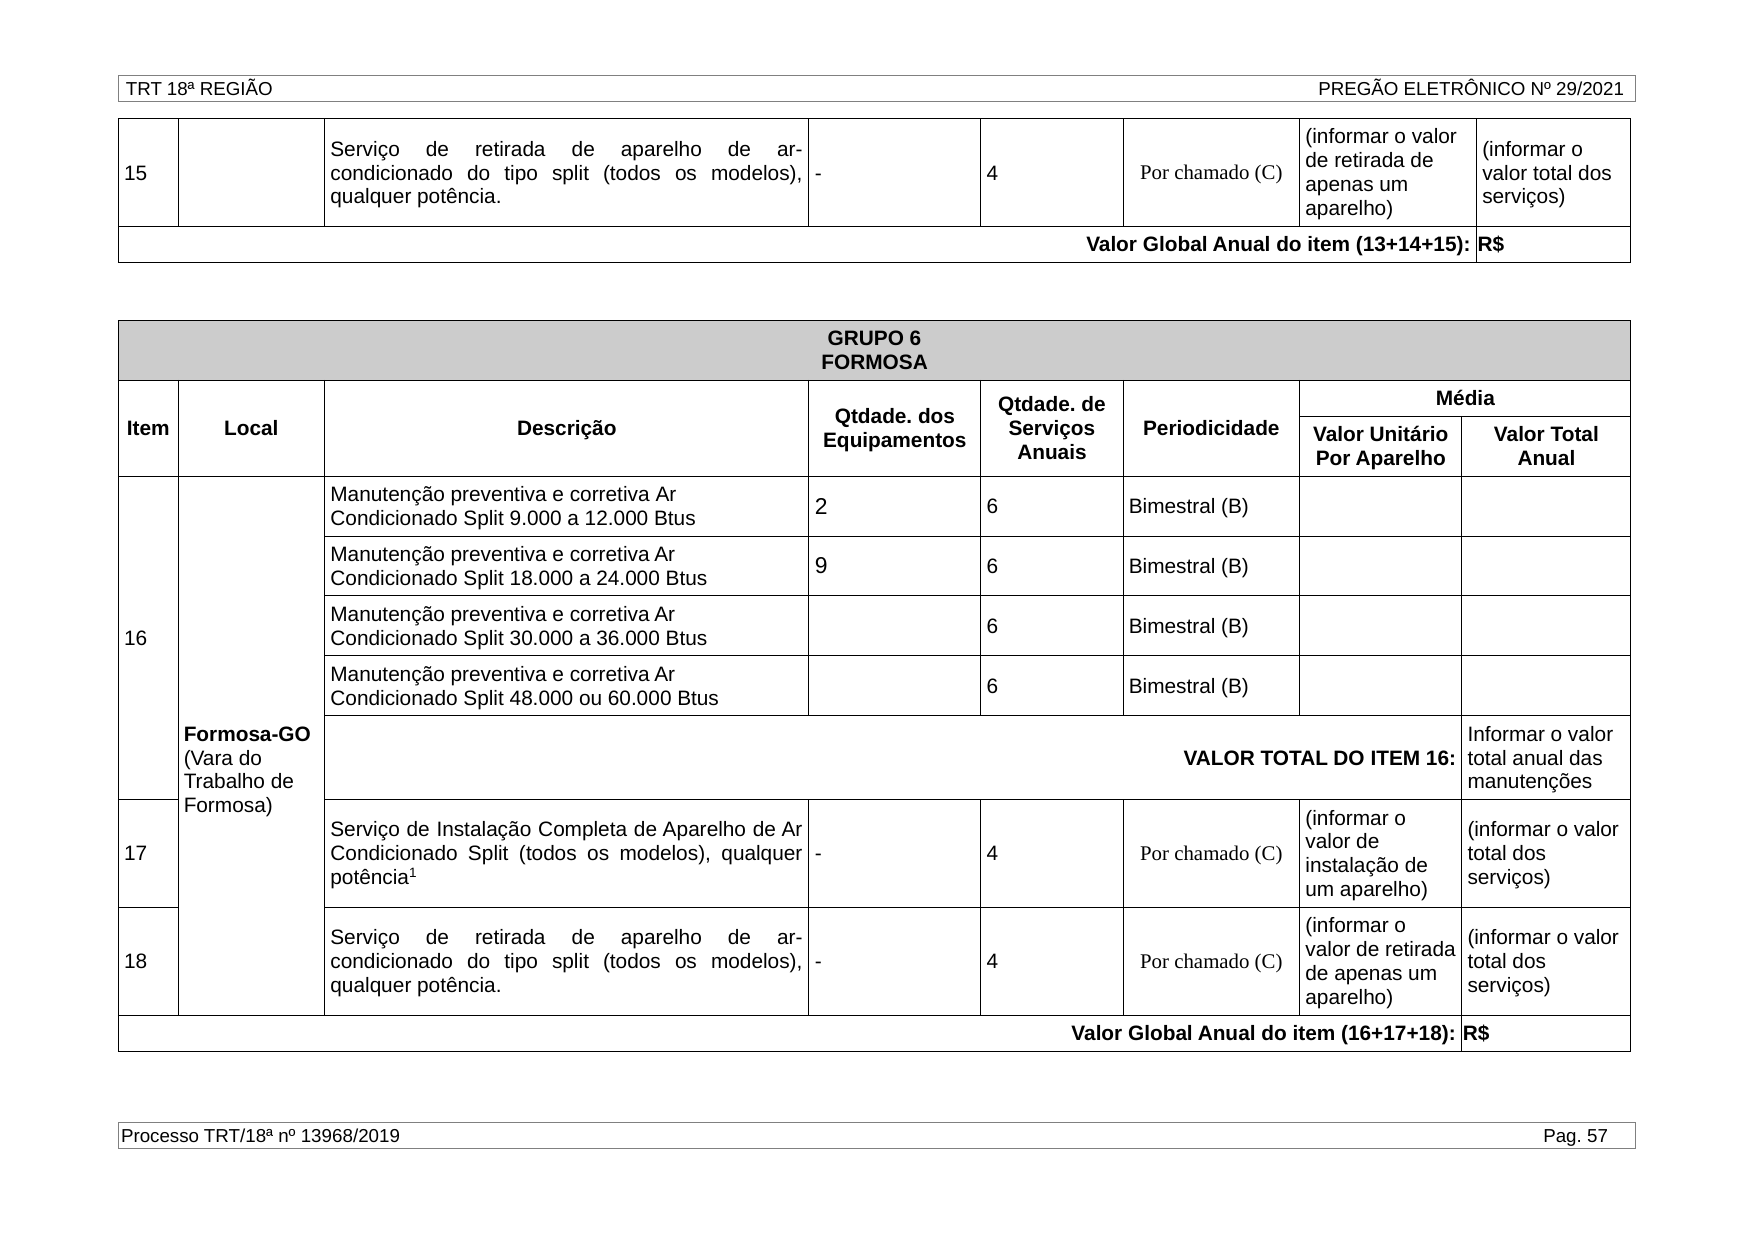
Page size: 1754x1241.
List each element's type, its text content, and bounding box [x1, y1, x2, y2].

table_cell [1300, 537, 1461, 595]
table_cell Bimestral (B) [1124, 537, 1299, 595]
table_cell (informar o valor de retirada de apenas um aparelho) [1300, 119, 1476, 226]
table_cell (informar o valor de instalação de um aparelho) [1300, 800, 1461, 907]
table_cell 6 [981, 537, 1123, 595]
table_cell Manutenção preventiva e corretiva Ar Condicionado Split 30.000 a 36.000 Btus [325, 596, 808, 655]
table_cell [1300, 596, 1461, 655]
table_cell Valor Global Anual do item (16+17+18): [119, 1016, 1461, 1051]
table_cell Por chamado (C) [1124, 119, 1299, 226]
table_cell [1462, 596, 1630, 655]
table_cell Por chamado (C) [1124, 908, 1299, 1015]
table_cell 16 [119, 477, 178, 799]
table_cell 17 [119, 800, 178, 907]
table_cell (informar o valor total dos serviços) [1477, 119, 1630, 226]
table_cell Qtdade. de Serviços Anuais [981, 381, 1123, 476]
table_cell 18 [119, 908, 178, 1015]
table_cell Valor Unitário Por Aparelho [1300, 417, 1461, 476]
table_cell (informar o valor de retirada de apenas um aparelho) [1300, 908, 1461, 1015]
table_cell - [809, 908, 980, 1015]
table_cell 15 [119, 119, 178, 226]
table_cell [1462, 477, 1630, 536]
table_cell 6 [981, 477, 1123, 536]
table_cell Serviço de Instalação Completa de Aparelho de Ar Condicionado Split (todos os modelos), qualquer potência1 [325, 800, 808, 907]
table_cell Formosa-GO (Vara do Trabalho de Formosa) [179, 477, 324, 1015]
table_cell Manutenção preventiva e corretiva Ar Condicionado Split 18.000 a 24.000 Btus [325, 537, 808, 595]
table_cell Serviço de retirada de aparelho de ar-condicionado do tipo split (todos os modelos), qualquer potência. [325, 119, 808, 226]
table_cell 6 [981, 596, 1123, 655]
table_cell Item [119, 381, 178, 476]
table_cell Serviço de retirada de aparelho de ar-condicionado do tipo split (todos os modelos), qualquer potência. [325, 908, 808, 1015]
table_cell 6 [981, 656, 1123, 715]
table_cell 4 [981, 119, 1123, 226]
table_cell 4 [981, 908, 1123, 1015]
table_header GRUPO 6 FORMOSA [119, 321, 1630, 380]
table_cell [1462, 537, 1630, 595]
table_cell Qtdade. dos Equipamentos [809, 381, 980, 476]
table_cell VALOR TOTAL DO ITEM 16: [325, 716, 1461, 799]
table_cell Valor Total Anual [1462, 417, 1630, 476]
table_cell - [809, 800, 980, 907]
table_cell Manutenção preventiva e corretiva Ar Condicionado Split 48.000 ou 60.000 Btus [325, 656, 808, 715]
table_cell Por chamado (C) [1124, 800, 1299, 907]
table_cell R$ [1462, 1016, 1630, 1051]
table_cell R$ [1477, 227, 1630, 262]
table_cell [1300, 656, 1461, 715]
table_cell - [809, 119, 980, 226]
table_cell [809, 656, 980, 715]
table_cell Local [179, 381, 324, 476]
table_cell Média [1300, 381, 1630, 416]
table_cell Informar o valor total anual das manutenções [1462, 716, 1630, 799]
table_cell Manutenção preventiva e corretiva Ar Condicionado Split 9.000 a 12.000 Btus [325, 477, 808, 536]
table_cell 4 [981, 800, 1123, 907]
table_cell 2 [809, 477, 980, 536]
table_cell Bimestral (B) [1124, 656, 1299, 715]
table_cell (informar o valor total dos serviços) [1462, 800, 1630, 907]
table_cell Descrição [325, 381, 808, 476]
table_cell (informar o valor total dos serviços) [1462, 908, 1630, 1015]
table_cell [179, 119, 324, 226]
table_cell 9 [809, 537, 980, 595]
table_cell Bimestral (B) [1124, 596, 1299, 655]
table_cell Valor Global Anual do item (13+14+15): [119, 227, 1476, 262]
table_cell Bimestral (B) [1124, 477, 1299, 536]
table_cell [1462, 656, 1630, 715]
table_cell Periodicidade [1124, 381, 1299, 476]
table_cell [1300, 477, 1461, 536]
table_cell [809, 596, 980, 655]
